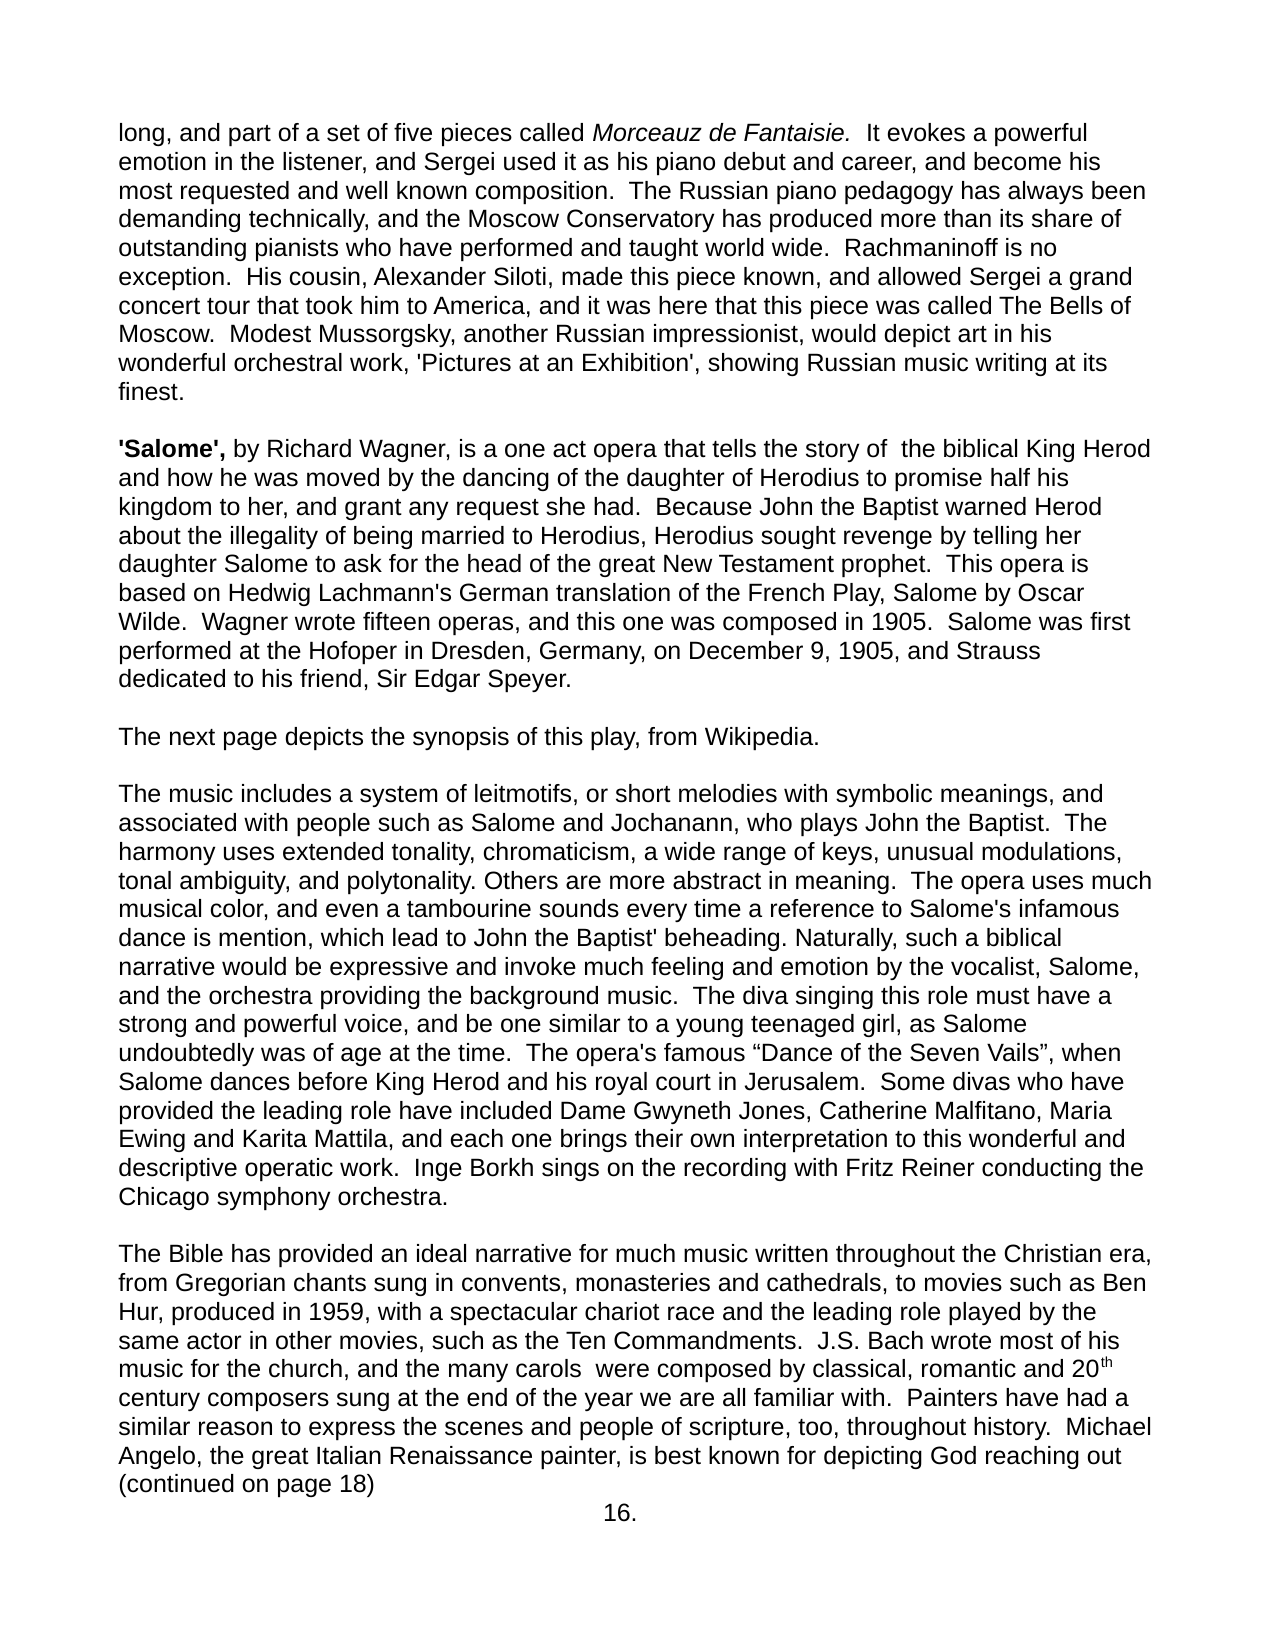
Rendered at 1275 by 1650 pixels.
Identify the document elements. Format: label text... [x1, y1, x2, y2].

text (continued on page 18) [118, 1469, 1157, 1498]
text long, and part of a set of five pieces called Morceauz de Fantaisie. It evokes a powerful emotion in the listener, and Sergei used it as his piano debut and career, and become his most requested and well known composition. The Russian piano pedagogy has always been demanding technically, and the Moscow Conservatory has produced more than its share of outstanding pianists who have performed and taught world wide. Rachmaninoff is no exception. His cousin, Alexander Siloti, made this piece known, and allowed Sergei a grand concert tour that took him to America, and it was here that this piece was called The Bells of Moscow. Modest Mussorgsky, another Russian impressionist, would depict art in his wonderful orchestral work, 'Pictures at an Exhibition', showing Russian music writing at its finest. [118, 118, 1157, 406]
text The music includes a system of leitmotifs, or short melodies with symbolic meanings, and associated with people such as Salome and Jochanann, who plays John the Baptist. The harmony uses extended tonality, chromaticism, a wide range of keys, unusual modulations, tonal ambiguity, and polytonality. Others are more abstract in meaning. The opera uses much musical color, and even a tambourine sounds every time a reference to Salome's infamous dance is mention, which lead to John the Baptist' beheading. Naturally, such a biblical narrative would be expressive and invoke much feeling and emotion by the vocalist, Salome, and the orchestra providing the background music. The diva singing this role must have a strong and powerful voice, and be one similar to a young teenaged girl, as Salome undoubtedly was of age at the time. The opera's famous “Dance of the Seven Vails”, when Salome dances before King Herod and his royal court in Jerusalem. Some divas who have provided the leading role have included Dame Gwyneth Jones, Catherine Malfitano, Maria Ewing and Karita Mattila, and each one brings their own interpretation to this wonderful and descriptive operatic work. Inge Borkh sings on the recording with Fritz Reiner conducting the Chicago symphony orchestra. [118, 779, 1157, 1211]
text 16. [118, 1498, 1157, 1527]
text The next page depicts the synopsis of this play, from Wikipedia. [118, 722, 1157, 751]
text The Bible has provided an ideal narrative for much music written throughout the Christian era, from Gregorian chants sung in convents, monasteries and cathedrals, to movies such as Ben Hur, produced in 1959, with a spectacular chariot race and the leading role played by the same actor in other movies, such as the Ten Commandments. J.S. Bach wrote most of his music for the church, and the many carols were composed by classical, romantic and 20th century composers sung at the end of the year we are all familiar with. Painters have had a similar reason to express the scenes and people of scripture, too, throughout history. Michael Angelo, the great Italian Renaissance painter, is best known for depicting God reaching out [118, 1239, 1157, 1469]
text 'Salome', by Richard Wagner, is a one act opera that tells the story of the biblical King Herod and how he was moved by the dancing of the daughter of Herodius to promise half his kingdom to her, and grant any request she had. Because John the Baptist warned Herod about the illegality of being married to Herodius, Herodius sought revenge by telling her daughter Salome to ask for the head of the great New Testament prophet. This opera is based on Hedwig Lachmann's German translation of the French Play, Salome by Oscar Wilde. Wagner wrote fifteen operas, and this one was composed in 1905. Salome was first performed at the Hofoper in Dresden, Germany, on December 9, 1905, and Strauss dedicated to his friend, Sir Edgar Speyer. [118, 434, 1157, 693]
